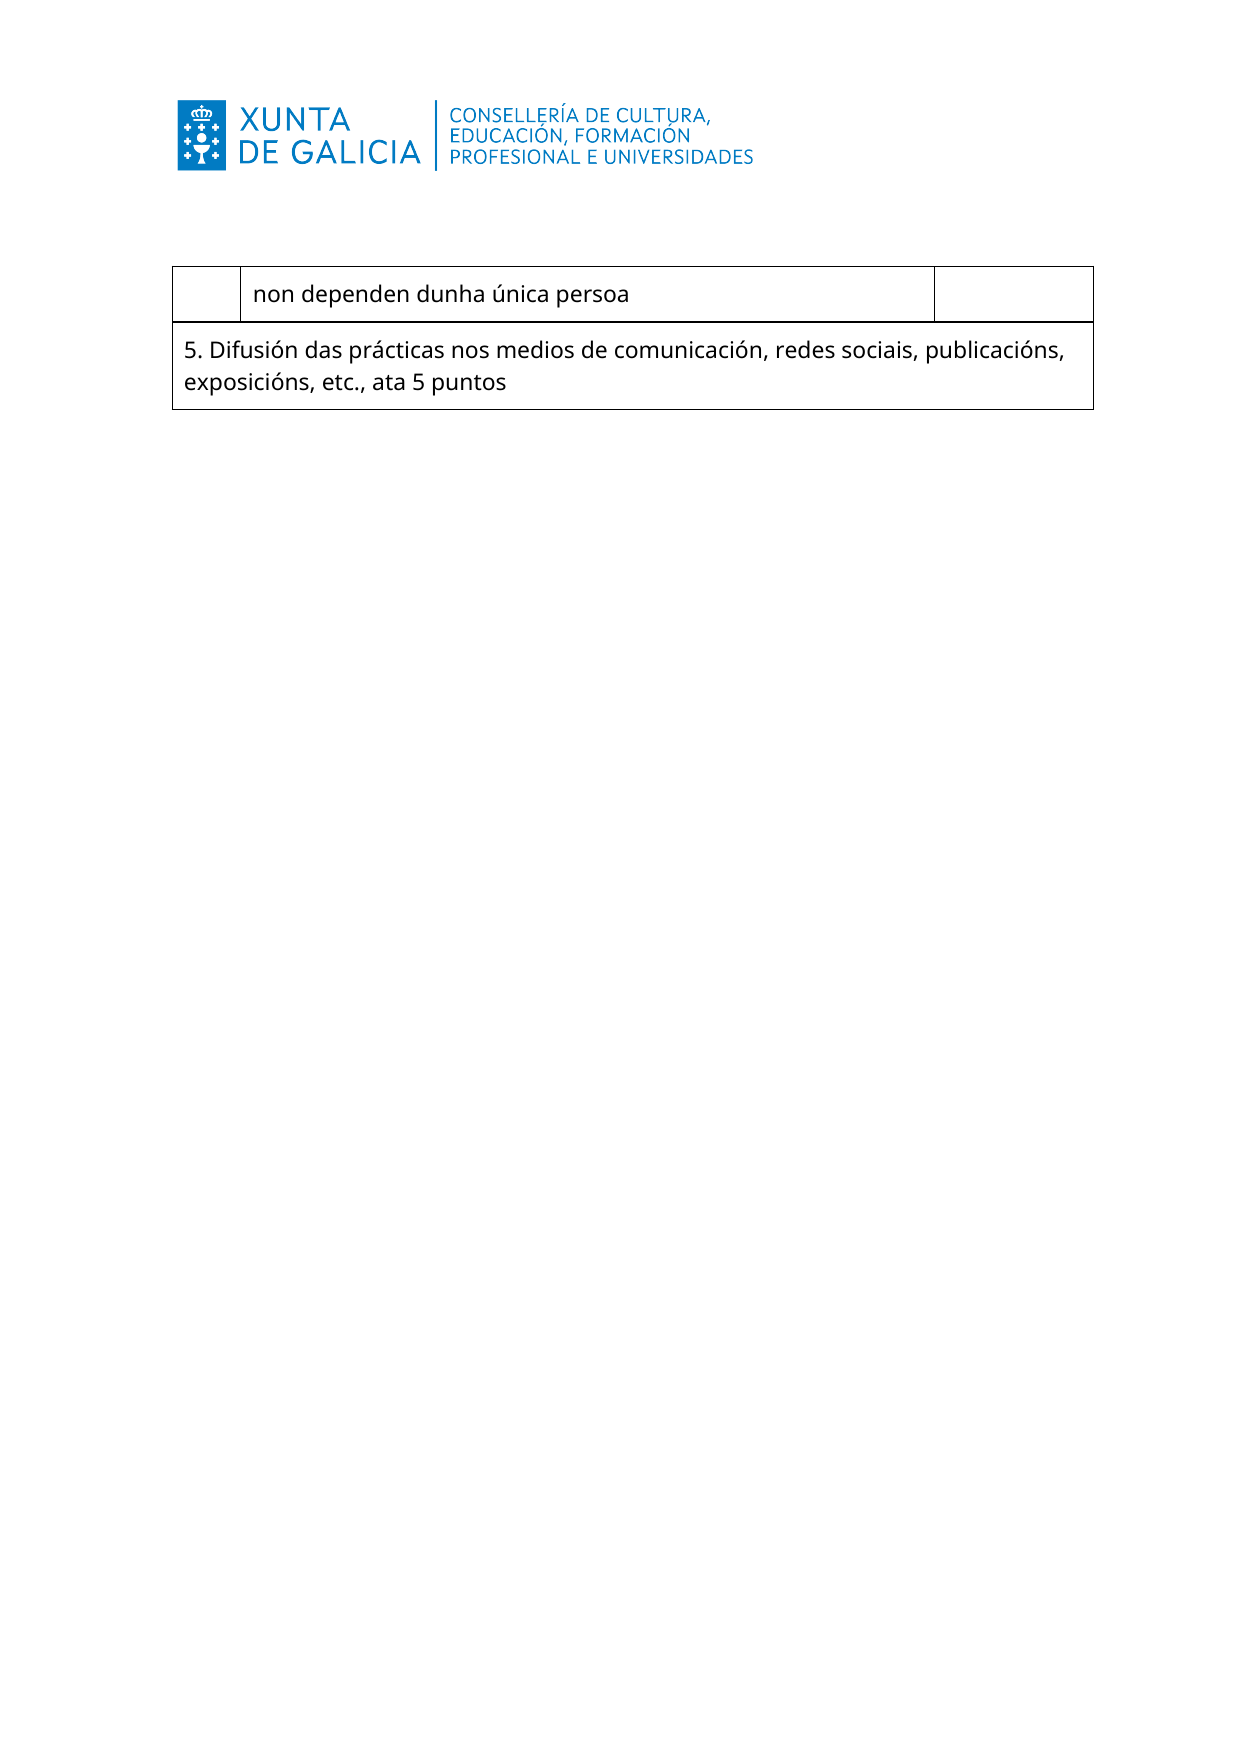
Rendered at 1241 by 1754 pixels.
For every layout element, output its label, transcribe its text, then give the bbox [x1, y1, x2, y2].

table_cell 5. Difusión das prácticas nos medios de comunicación, redes sociais, publicacións, exposicións, etc., ata 5 puntos [173, 323, 1093, 409]
table_cell non dependen dunha única persoa [241, 267, 934, 321]
table_cell [935, 267, 1093, 321]
table_cell [173, 267, 240, 321]
picture [177, 100, 753, 171]
